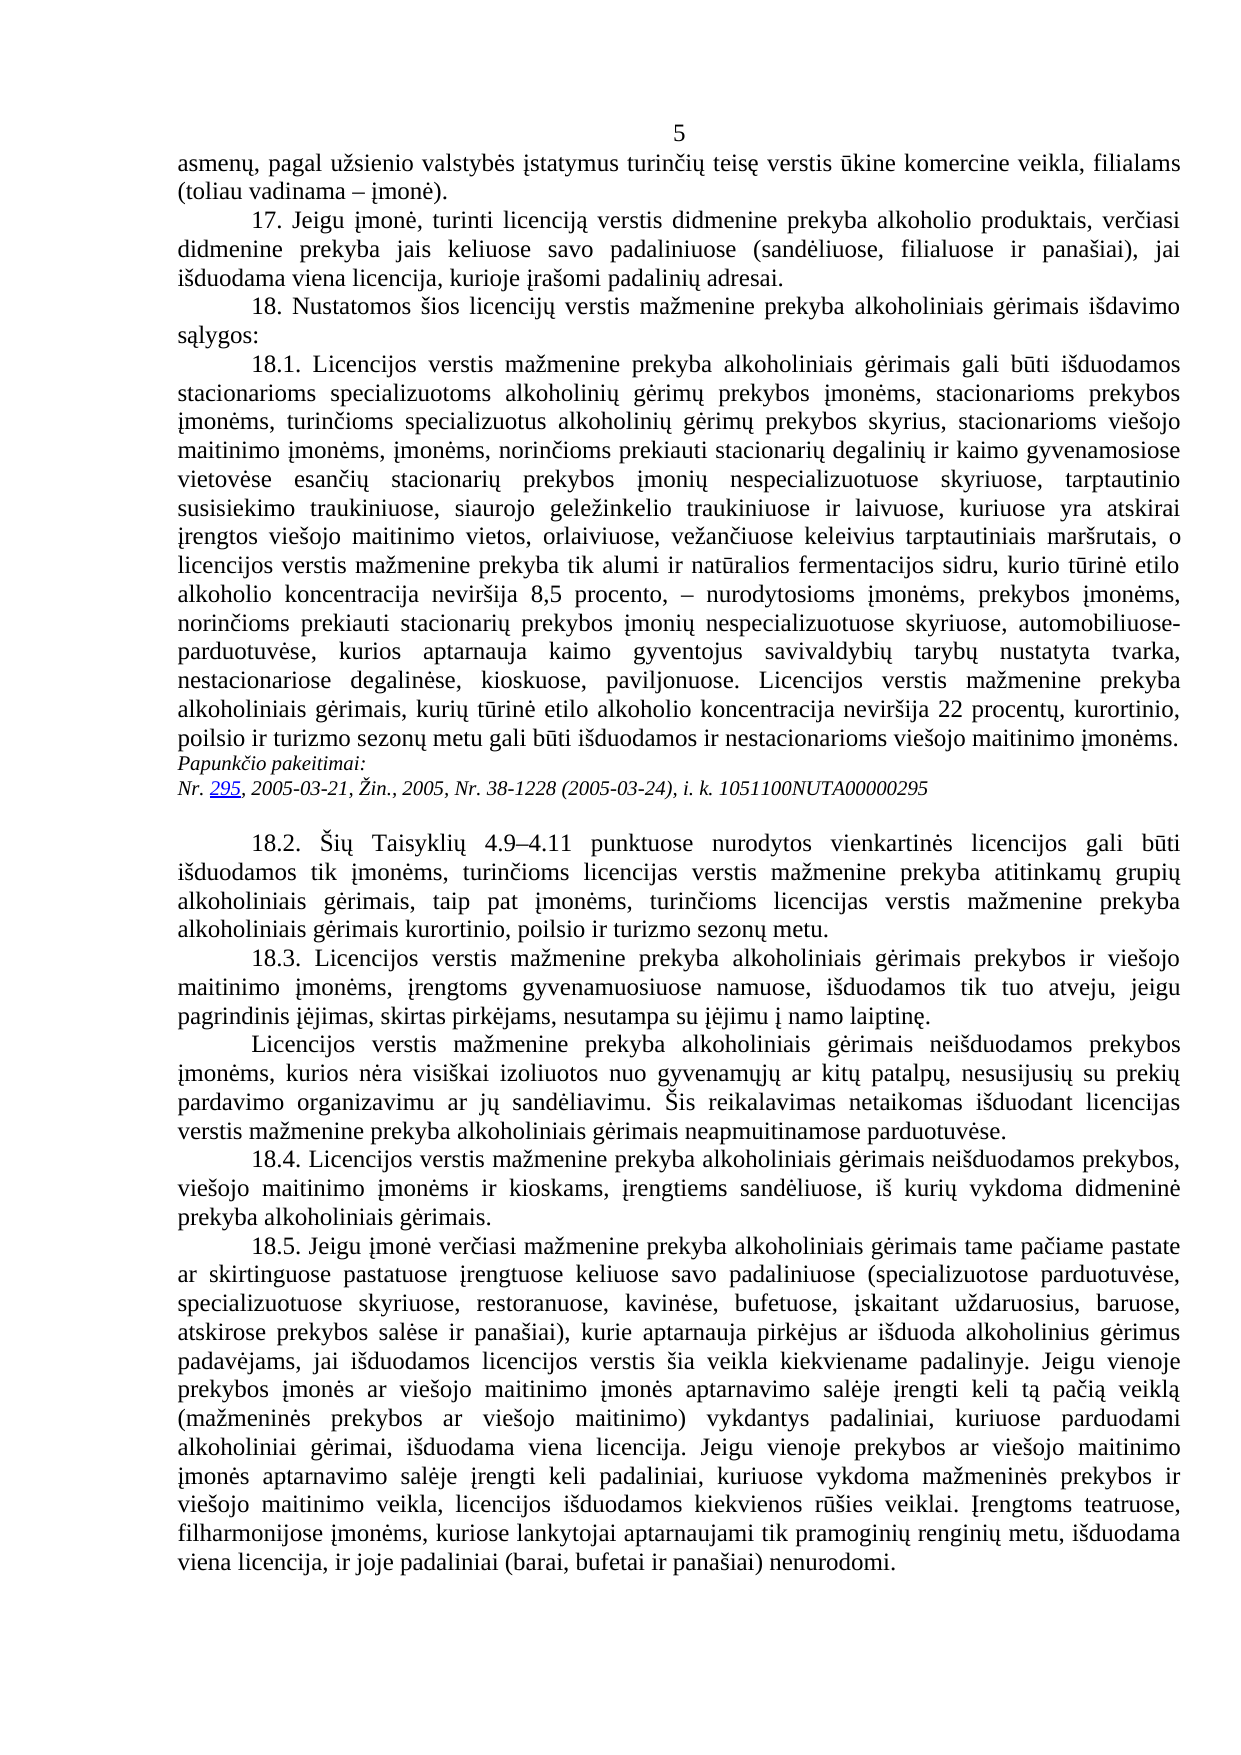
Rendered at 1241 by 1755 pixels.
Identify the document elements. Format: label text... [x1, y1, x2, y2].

text Papunkčio pakeitimai: [177, 751, 1181, 775]
text asmenų, pagal užsienio valstybės įstatymus turinčių teisę verstis ūkine komercine veikla, filialams (toliau vadinama – įmonė). [177, 148, 1181, 205]
text 18. Nustatomos šios licencijų verstis mažmenine prekyba alkoholiniais gėrimais išdavimo sąlygos: [177, 291, 1181, 349]
text Nr. 295, 2005-03-21, Žin., 2005, Nr. 38-1228 (2005-03-24), i. k. 1051100NUTA00000295 [177, 775, 1181, 799]
text 18.1. Licencijos verstis mažmenine prekyba alkoholiniais gėrimais gali būti išduodamos stacionarioms specializuotoms alkoholinių gėrimų prekybos įmonėms, stacionarioms prekybos įmonėms, turinčioms specializuotus alkoholinių gėrimų prekybos skyrius, stacionarioms viešojo maitinimo įmonėms, įmonėms, norinčioms prekiauti stacionarių degalinių ir kaimo gyvenamosiose vietovėse esančių stacionarių prekybos įmonių nespecializuotuose skyriuose, tarptautinio susisiekimo traukiniuose, siaurojo geležinkelio traukiniuose ir laivuose, kuriuose yra atskirai įrengtos viešojo maitinimo vietos, orlaiviuose, vežančiuose keleivius tarptautiniais maršrutais, o licencijos verstis mažmenine prekyba tik alumi ir natūralios fermentacijos sidru, kurio tūrinė etilo alkoholio koncentracija neviršija 8,5 procento, – nurodytosioms įmonėms, prekybos įmonėms, norinčioms prekiauti stacionarių prekybos įmonių nespecializuotuose skyriuose, automobiliuose-parduotuvėse, kurios aptarnauja kaimo gyventojus savivaldybių tarybų nustatyta tvarka, nestacionariose degalinėse, kioskuose, paviljonuose. Licencijos verstis mažmenine prekyba alkoholiniais gėrimais, kurių tūrinė etilo alkoholio koncentracija neviršija 22 procentų, kurortinio, poilsio ir turizmo sezonų metu gali būti išduodamos ir nestacionarioms viešojo maitinimo įmonėms. [177, 349, 1181, 751]
text 18.4. Licencijos verstis mažmenine prekyba alkoholiniais gėrimais neišduodamos prekybos, viešojo maitinimo įmonėms ir kioskams, įrengtiems sandėliuose, iš kurių vykdoma didmeninė prekyba alkoholiniais gėrimais. [177, 1144, 1181, 1231]
text 18.5. Jeigu įmonė verčiasi mažmenine prekyba alkoholiniais gėrimais tame pačiame pastate ar skirtinguose pastatuose įrengtuose keliuose savo padaliniuose (specializuotose parduotuvėse, specializuotuose skyriuose, restoranuose, kavinėse, bufetuose, įskaitant uždaruosius, baruose, atskirose prekybos salėse ir panašiai), kurie aptarnauja pirkėjus ar išduoda alkoholinius gėrimus padavėjams, jai išduodamos licencijos verstis šia veikla kiekviename padalinyje. Jeigu vienoje prekybos įmonės ar viešojo maitinimo įmonės aptarnavimo salėje įrengti keli tą pačią veiklą (mažmeninės prekybos ar viešojo maitinimo) vykdantys padaliniai, kuriuose parduodami alkoholiniai gėrimai, išduodama viena licencija. Jeigu vienoje prekybos ar viešojo maitinimo įmonės aptarnavimo salėje įrengti keli padaliniai, kuriuose vykdoma mažmeninės prekybos ir viešojo maitinimo veikla, licencijos išduodamos kiekvienos rūšies veiklai. Įrengtoms teatruose, filharmonijose įmonėms, kuriose lankytojai aptarnaujami tik pramoginių renginių metu, išduodama viena licencija, ir joje padaliniai (barai, bufetai ir panašiai) nenurodomi. [177, 1231, 1181, 1576]
text 18.2. Šių Taisyklių 4.9–4.11 punktuose nurodytos vienkartinės licencijos gali būti išduodamos tik įmonėms, turinčioms licencijas verstis mažmenine prekyba atitinkamų grupių alkoholiniais gėrimais, taip pat įmonėms, turinčioms licencijas verstis mažmenine prekyba alkoholiniais gėrimais kurortinio, poilsio ir turizmo sezonų metu. [177, 828, 1181, 943]
text 17. Jeigu įmonė, turinti licenciją verstis didmenine prekyba alkoholio produktais, verčiasi didmenine prekyba jais keliuose savo padaliniuose (sandėliuose, filialuose ir panašiai), jai išduodama viena licencija, kurioje įrašomi padalinių adresai. [177, 205, 1181, 291]
text 18.3. Licencijos verstis mažmenine prekyba alkoholiniais gėrimais prekybos ir viešojo maitinimo įmonėms, įrengtoms gyvenamuosiuose namuose, išduodamos tik tuo atveju, jeigu pagrindinis įėjimas, skirtas pirkėjams, nesutampa su įėjimu į namo laiptinę. [177, 943, 1181, 1029]
text Licencijos verstis mažmenine prekyba alkoholiniais gėrimais neišduodamos prekybos įmonėms, kurios nėra visiškai izoliuotos nuo gyvenamųjų ar kitų patalpų, nesusijusių su prekių pardavimo organizavimu ar jų sandėliavimu. Šis reikalavimas netaikomas išduodant licencijas verstis mažmenine prekyba alkoholiniais gėrimais neapmuitinamose parduotuvėse. [177, 1029, 1181, 1144]
